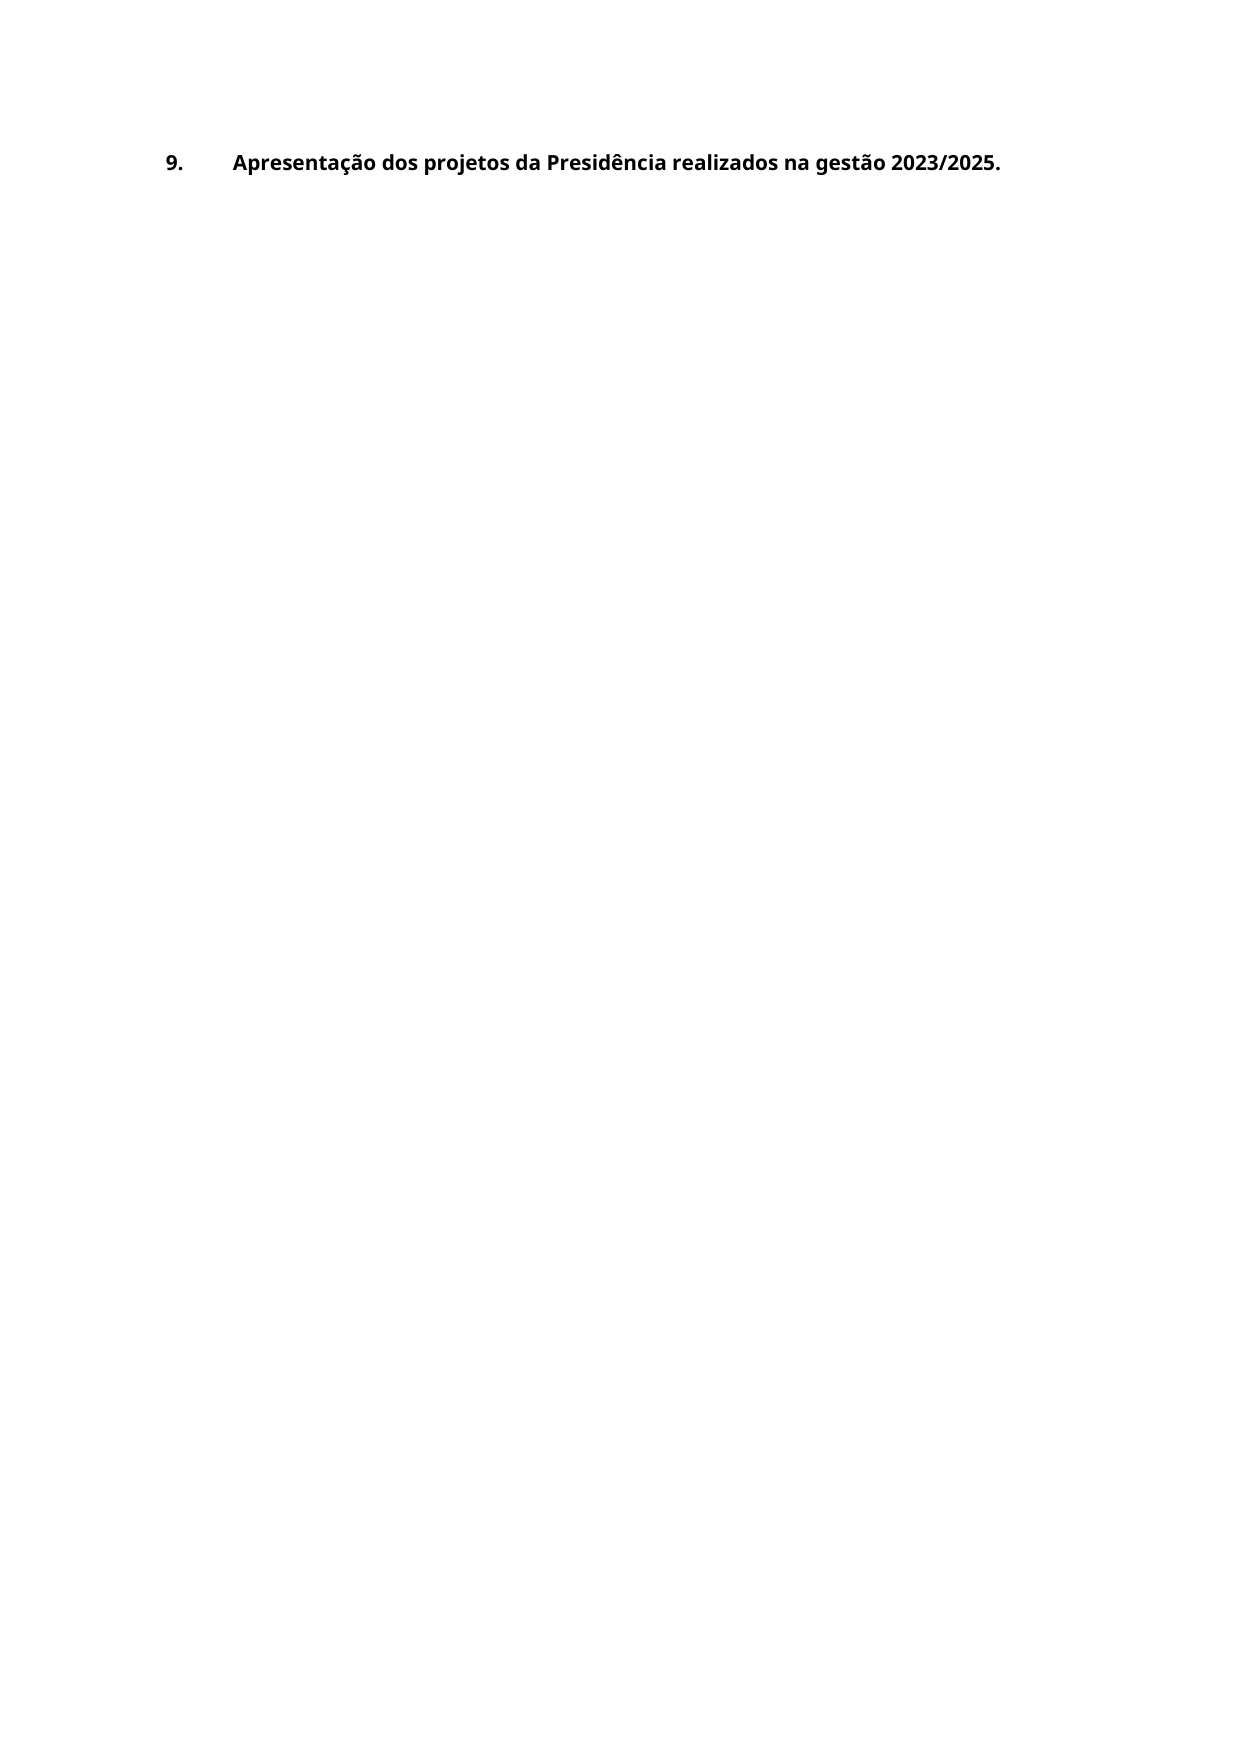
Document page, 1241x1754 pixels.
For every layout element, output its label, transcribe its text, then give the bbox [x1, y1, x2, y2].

table_cell 9. [154, 148, 222, 221]
table_cell Apresentação dos projetos da Presidência realizados na gestão 2023/2025. [222, 148, 1068, 221]
